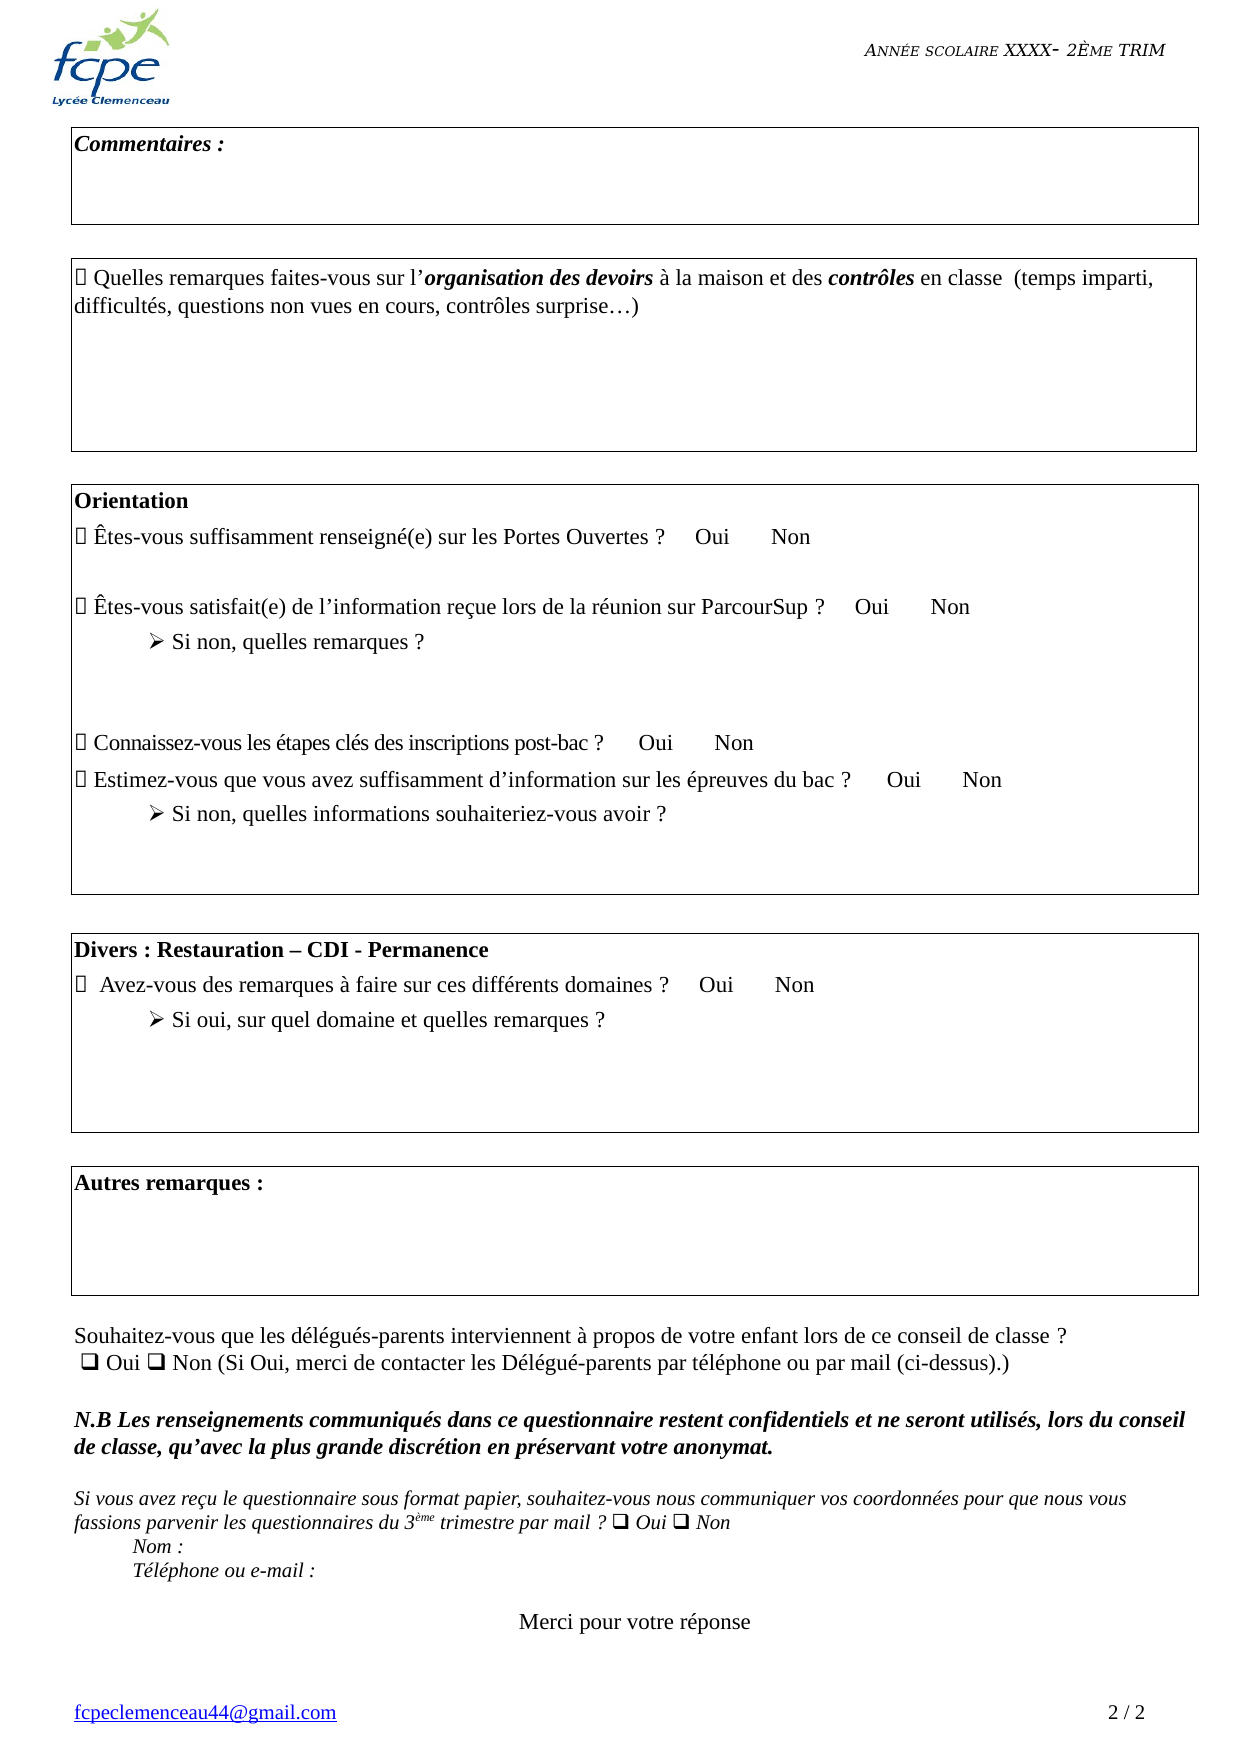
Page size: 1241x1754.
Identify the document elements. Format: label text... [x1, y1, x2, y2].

text Orientation [72, 485, 1198, 514]
text  Quelles remarques faites-vous sur l’organisation des devoirs à la maison et des contrôles en classe (temps imparti, difficultés, questions non vues en cours, contrôles surprise…) [72, 259, 1196, 318]
text Souhaitez-vous que les délégués-parents interviennent à propos de votre enfant lors de ce conseil de classe ? [74, 1323, 1196, 1349]
text  Connaissez-vous les étapes clés des inscriptions post-bac ?  Oui  Non [72, 722, 1198, 757]
picture [50, 7, 171, 107]
text Téléphone ou e-mail : [132, 1558, 1122, 1582]
text  Oui  Non (Si Oui, merci de contacter les Délégué-parents par téléphone ou par mail (ci-dessus).) [74, 1349, 1196, 1375]
text  Si non, quelles remarques ? [72, 624, 1198, 654]
text  Estimez-vous que vous avez suffisamment d’information sur les épreuves du bac ?  Oui  Non [72, 760, 1198, 794]
text Merci pour votre réponse [74, 1608, 1196, 1634]
text Commentaires : [72, 128, 1198, 157]
text  Êtes-vous satisfait(e) de l’information reçue lors de la réunion sur ParcourSup ?  Oui  Non [72, 587, 1198, 621]
text Autres remarques : [72, 1167, 1198, 1195]
text  Si non, quelles informations souhaiteriez-vous avoir ? [72, 797, 1198, 827]
text Si vous avez reçu le questionnaire sous format papier, souhaitez-vous nous communiquer vos coordonnées pour que nous vous fassions parvenir les questionnaires du 3ème trimestre par mail ?  Oui  Non [74, 1486, 1196, 1534]
text  Si oui, sur quel domaine et quelles remarques ? [72, 1003, 1198, 1032]
text Divers : Restauration – CDI - Permanence [72, 934, 1198, 962]
text  Êtes-vous suffisamment renseigné(e) sur les Portes Ouvertes ?  Oui  Non [72, 517, 1198, 551]
text  Avez-vous des remarques à faire sur ces différents domaines ?  Oui  Non [72, 965, 1198, 1000]
text Nom : [132, 1534, 1122, 1558]
text N.B Les renseignements communiqués dans ce questionnaire restent confidentiels et ne seront utilisés, lors du conseil de classe, qu’avec la plus grande discrétion en préservant votre anonymat. [74, 1407, 1196, 1459]
